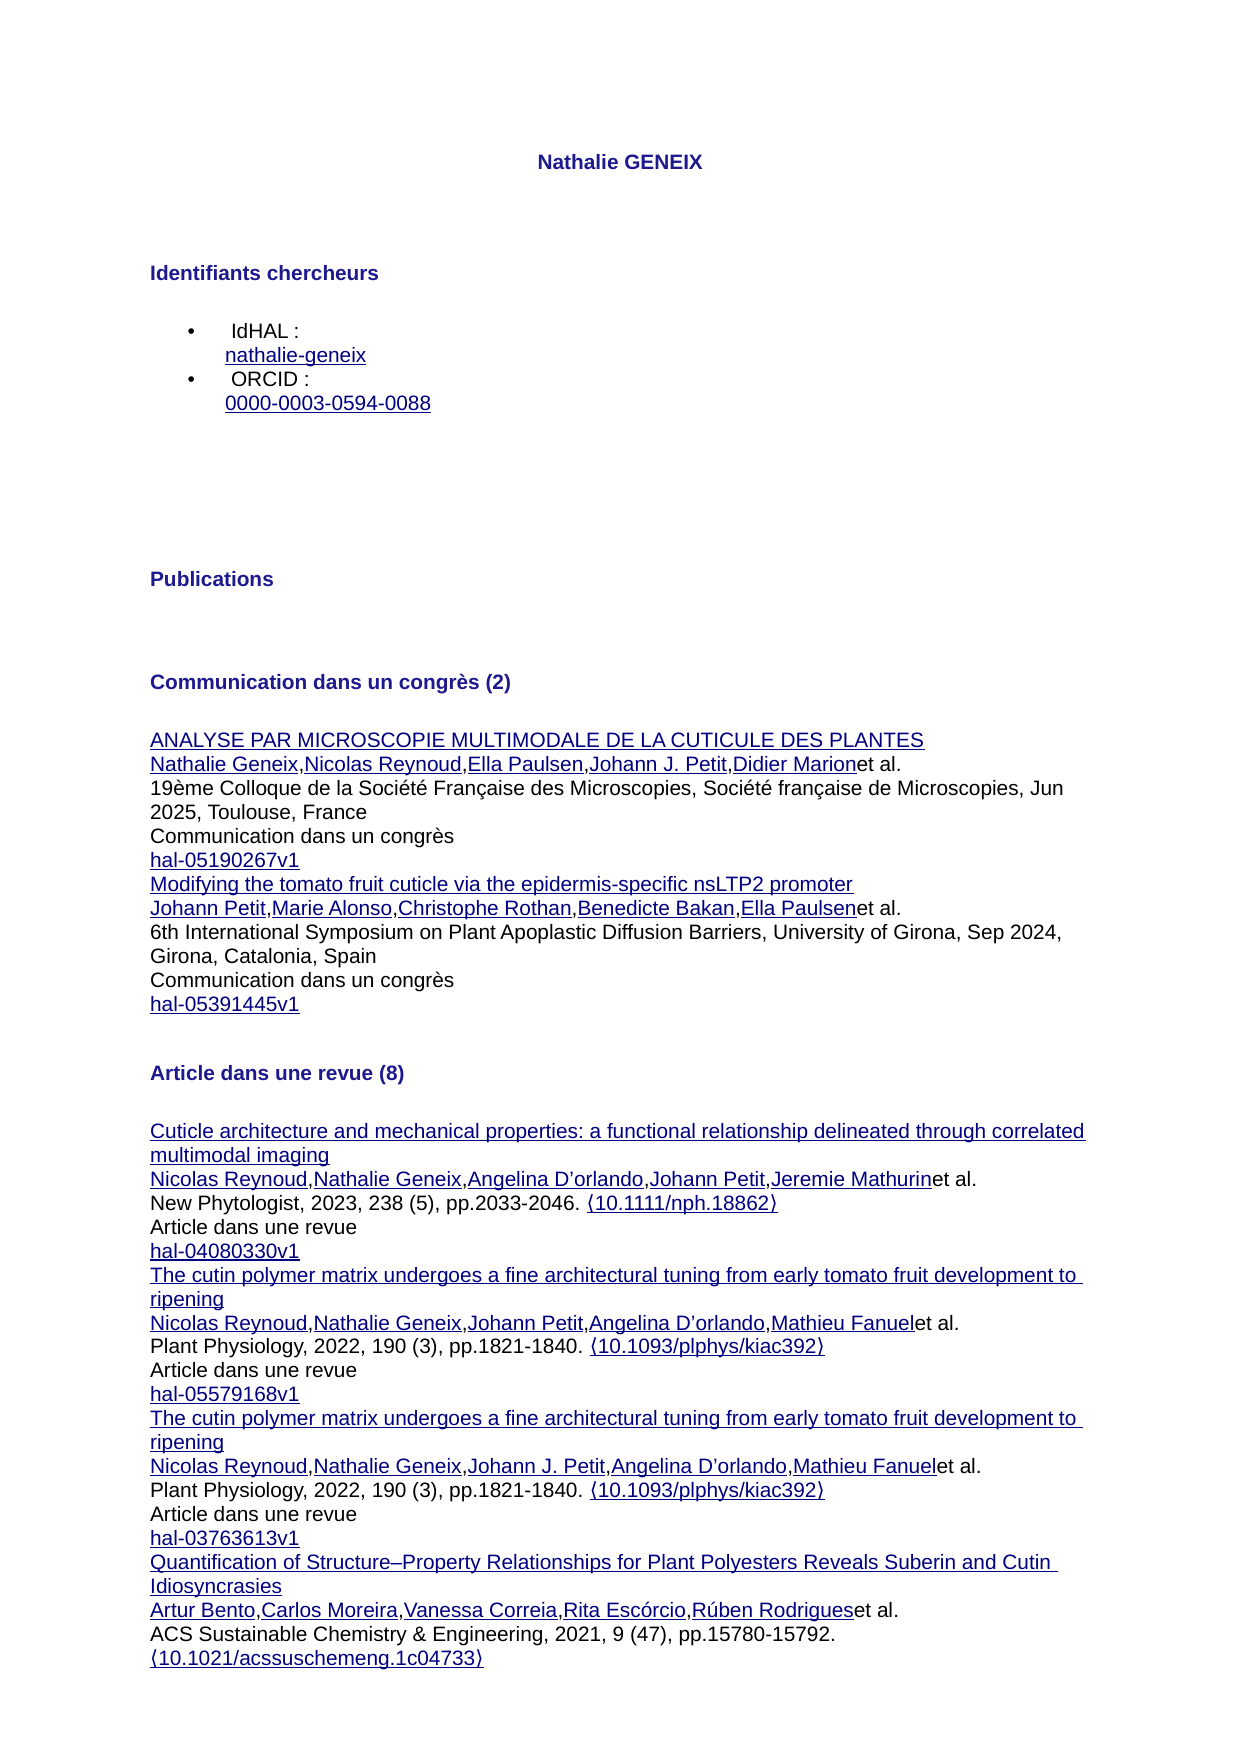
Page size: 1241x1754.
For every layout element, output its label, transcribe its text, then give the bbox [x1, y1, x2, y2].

table_cell The cutin polymer matrix undergoes a fine architectural tuning from early tomato fruit development to ripening Nicolas Reynoud,Nathalie Geneix,Johann J. Petit,Angelina D’orlando,Mathieu Fanuelet al. Plant Physiology, 2022, 190 (3), pp.1821-1840. ⟨10.1093/plphys/kiac392⟩ Article dans une revue hal-03763613v1 [150, 1406, 1090, 1550]
table_cell The cutin polymer matrix undergoes a fine architectural tuning from early tomato fruit development to ripening Nicolas Reynoud,Nathalie Geneix,Johann Petit,Angelina D’orlando,Mathieu Fanuelet al. Plant Physiology, 2022, 190 (3), pp.1821-1840. ⟨10.1093/plphys/kiac392⟩ Article dans une revue hal-05579168v1 [150, 1263, 1090, 1406]
subtitle Identifiants chercheurs [150, 260, 1090, 284]
table_cell Quantification of Structure–Property Relationships for Plant Polyesters Reveals Suberin and Cutin Idiosyncrasies Artur Bento,Carlos Moreira,Vanessa Correia,Rita Escórcio,Rúben Rodrigueset al. ACS Sustainable Chemistry & Engineering, 2021, 9 (47), pp.15780-15792. ⟨10.1021/acssuschemeng.1c04733⟩ [150, 1550, 1090, 1670]
subtitle Article dans une revue (8) [150, 1060, 1090, 1084]
list IdHAL : [187, 319, 1090, 343]
list 0000-0003-0594-0088 [187, 391, 1090, 414]
list nathalie-geneix [187, 343, 1090, 367]
table_header ANALYSE PAR MICROSCOPIE MULTIMODALE DE LA CUTICULE DES PLANTES Nathalie Geneix,Nicolas Reynoud,Ella Paulsen,Johann J. Petit,Didier Marionet al. 19ème Colloque de la Société Française des Microscopies, Société française de Microscopies, Jun 2025, Toulouse, France Communication dans un congrès hal-05190267v1 [150, 728, 1090, 872]
table_header Cuticle architecture and mechanical properties: a functional relationship delineated through correlated multimodal imaging Nicolas Reynoud,Nathalie Geneix,Angelina D’orlando,Johann Petit,Jeremie Mathurinet al. New Phytologist, 2023, 238 (5), pp.2033-2046. ⟨10.1111/nph.18862⟩ Article dans une revue hal-04080330v1 [150, 1119, 1090, 1262]
subtitle Nathalie GENEIX [150, 150, 1090, 174]
list ORCID : [187, 367, 1090, 391]
subtitle Communication dans un congrès (2) [150, 670, 1090, 694]
table_cell Modifying the tomato fruit cuticle via the epidermis-specific nsLTP2 promoter Johann Petit,Marie Alonso,Christophe Rothan,Benedicte Bakan,Ella Paulsenet al. 6th International Symposium on Plant Apoplastic Diffusion Barriers, University of Girona, Sep 2024, Girona, Catalonia, Spain Communication dans un congrès hal-05391445v1 [150, 872, 1090, 1016]
subtitle Publications [150, 567, 1090, 591]
